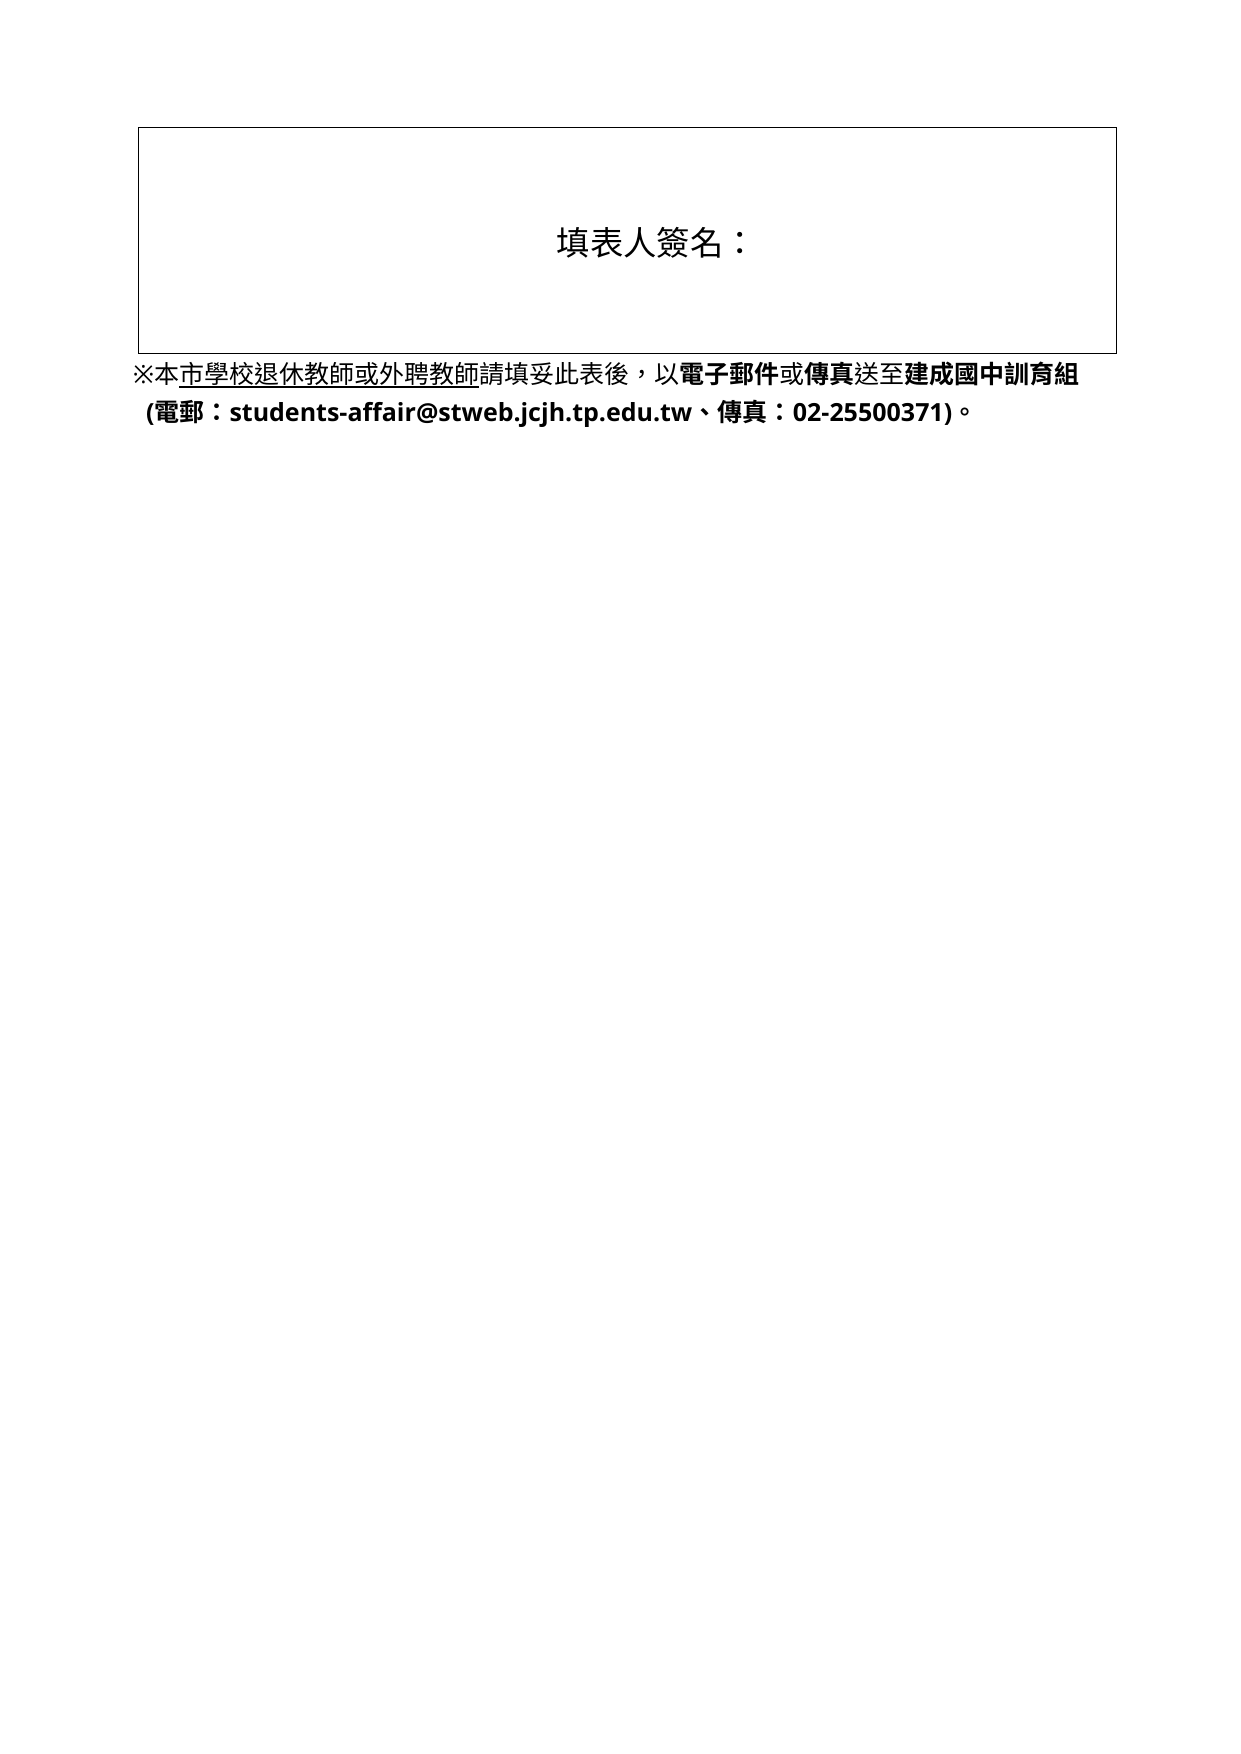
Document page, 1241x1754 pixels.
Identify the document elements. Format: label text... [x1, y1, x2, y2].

text ※本市學校退休教師或外聘教師請填妥此表後，以電子郵件或傳真送至建成國中訓育組 [133, 354, 1122, 392]
text (電郵：students-affair@stweb.jcjh.tp.edu.tw、傳真：02-25500371)。 [133, 392, 1122, 429]
table_cell 填表人簽名： [139, 128, 1116, 353]
